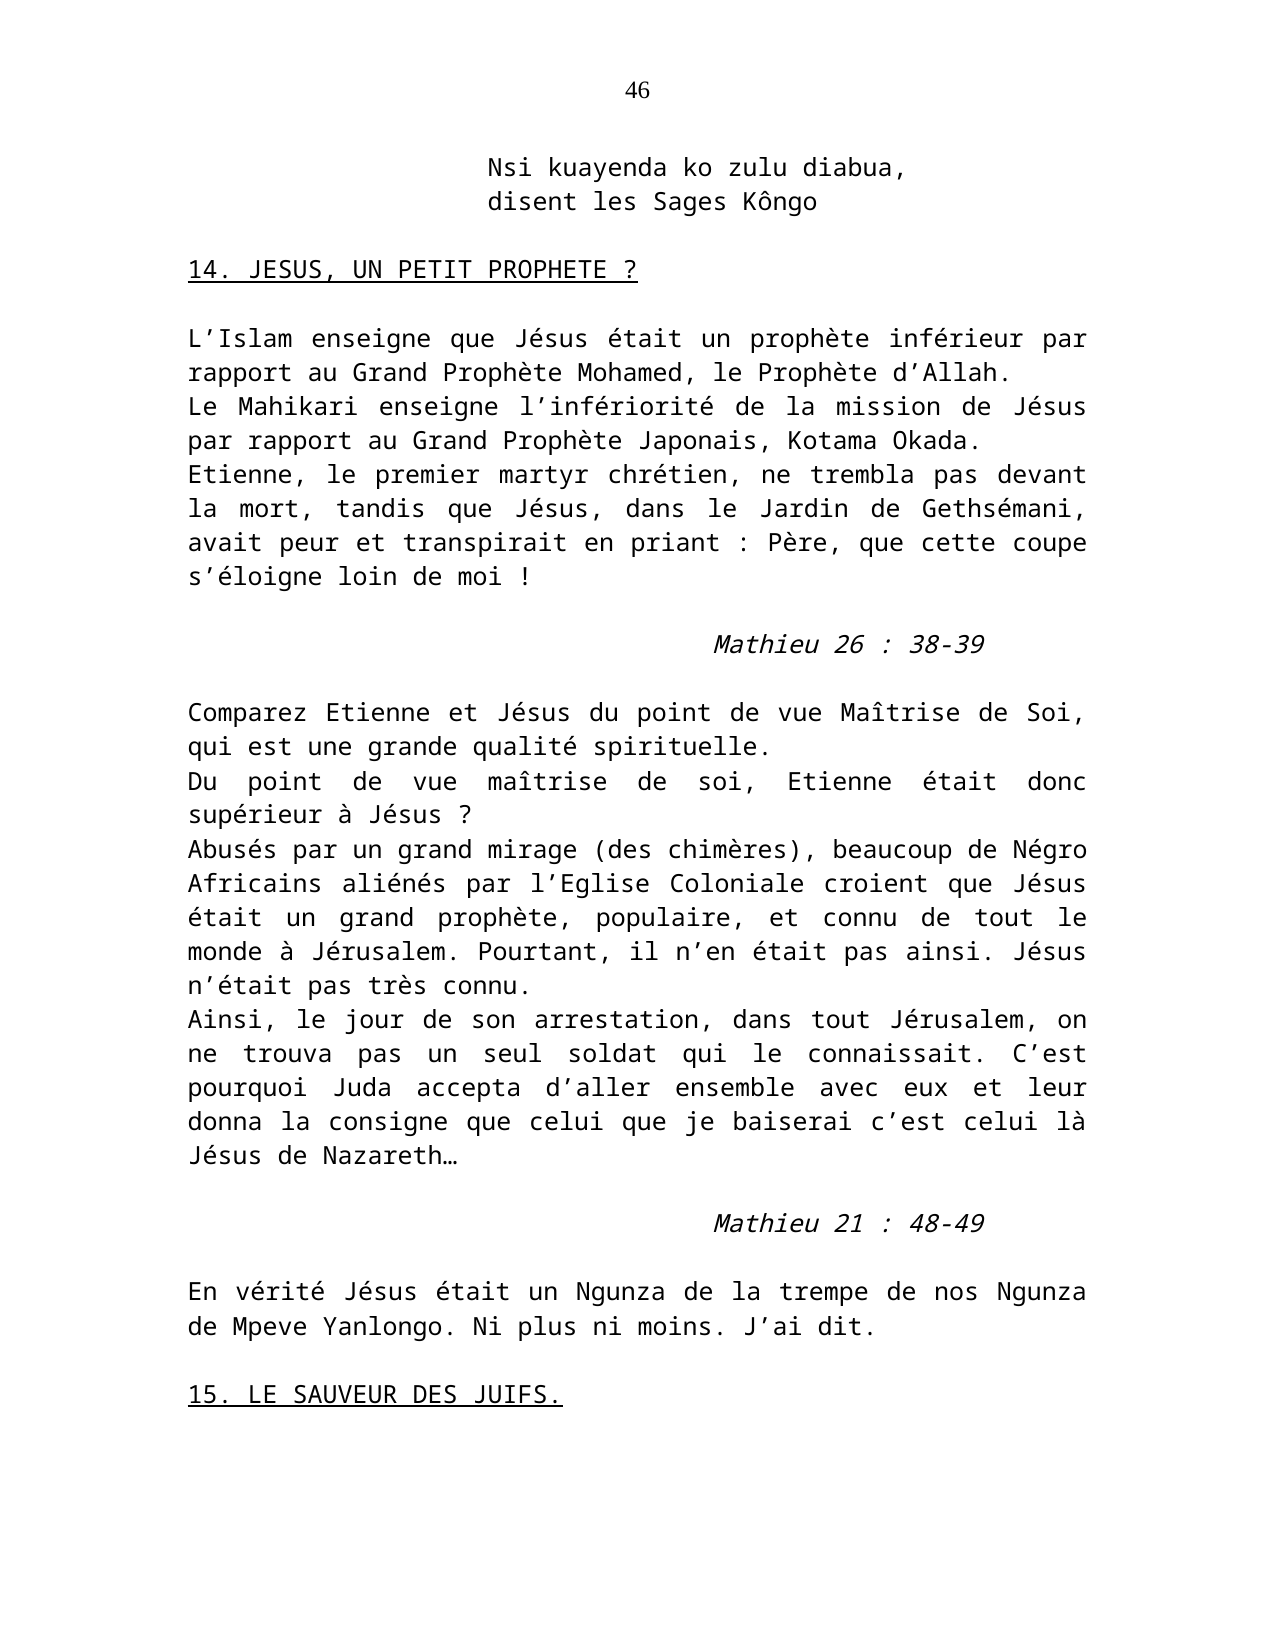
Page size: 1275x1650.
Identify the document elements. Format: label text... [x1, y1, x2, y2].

text L’Islam enseigne que Jésus était un prophète inférieur par rapport au Grand Prophète Mohamed, le Prophète d’Allah. [187, 320, 1087, 388]
text Mathieu 26 : 38-39 [187, 627, 1087, 661]
text En vérité Jésus était un Ngunza de la trempe de nos Ngunza de Mpeve Yanlongo. Ni plus ni moins. J’ai dit. [187, 1274, 1087, 1342]
text 14. JESUS, UN PETIT PROPHETE ? [187, 252, 1087, 286]
text Etienne, le premier martyr chrétien, ne trembla pas devant la mort, tandis que Jésus, dans le Jardin de Gethsémani, avait peur et transpirait en priant : Père, que cette coupe s’éloigne loin de moi ! [187, 457, 1087, 593]
text 15. LE SAUVEUR DES JUIFS. [187, 1376, 1087, 1410]
text Du point de vue maîtrise de soi, Etienne était donc supérieur à Jésus ? [187, 763, 1087, 831]
text Nsi kuayenda ko zulu diabua, [187, 150, 1087, 184]
text Mathieu 21 : 48-49 [187, 1206, 1087, 1240]
text Comparez Etienne et Jésus du point de vue Maîtrise de Soi, qui est une grande qualité spirituelle. [187, 695, 1087, 763]
text Ainsi, le jour de son arrestation, dans tout Jérusalem, on ne trouva pas un seul soldat qui le connaissait. C’est pourquoi Juda accepta d’aller ensemble avec eux et leur donna la consigne que celui que je baiserai c’est celui là Jésus de Nazareth… [187, 1002, 1087, 1172]
text disent les Sages Kôngo [187, 184, 1087, 218]
text Abusés par un grand mirage (des chimères), beaucoup de Négro Africains aliénés par l’Eglise Coloniale croient que Jésus était un grand prophète, populaire, et connu de tout le monde à Jérusalem. Pourtant, il n’en était pas ainsi. Jésus n’était pas très connu. [187, 831, 1087, 1002]
text Le Mahikari enseigne l’infériorité de la mission de Jésus par rapport au Grand Prophète Japonais, Kotama Okada. [187, 388, 1087, 457]
